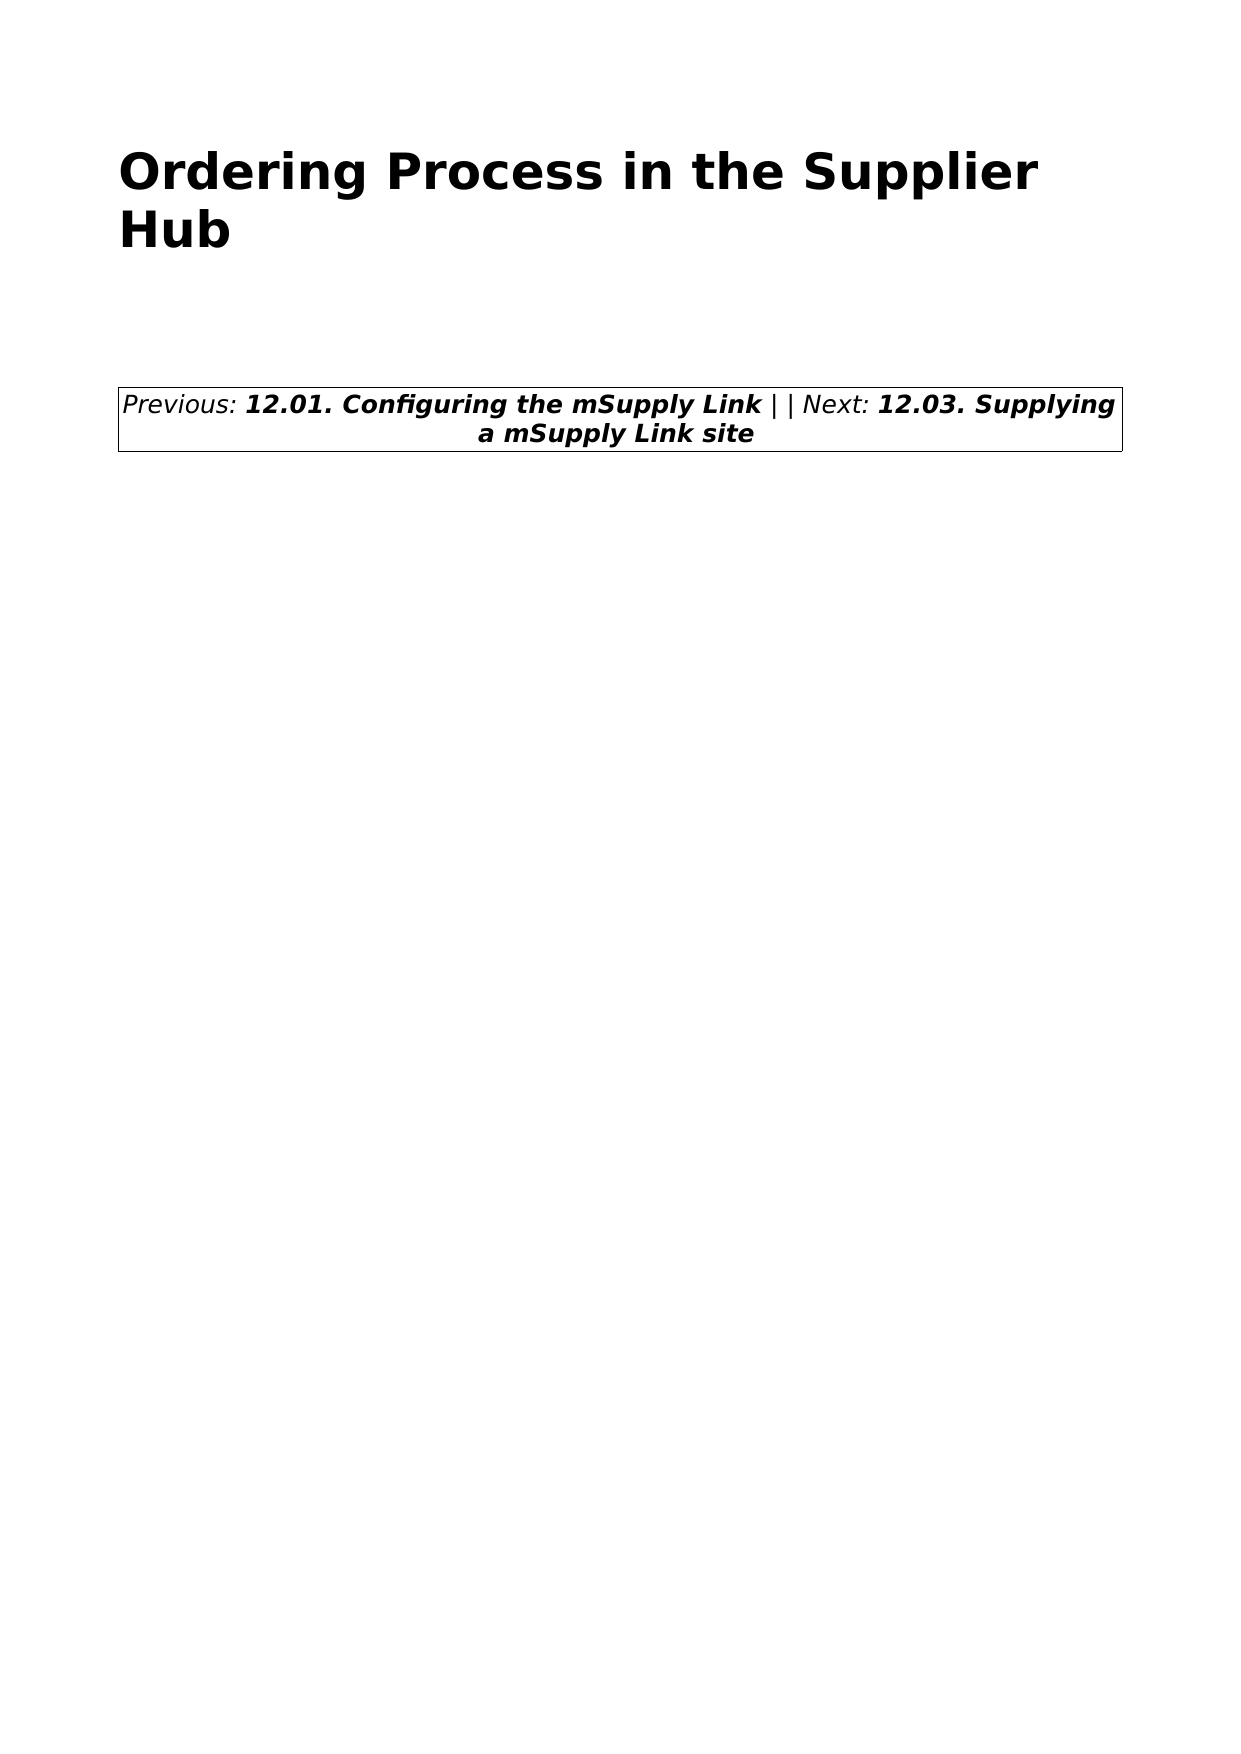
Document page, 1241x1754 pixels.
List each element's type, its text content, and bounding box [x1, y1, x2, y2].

subtitle Ordering Process in the Supplier Hub [118, 143, 1122, 259]
table_header Previous: 12.01. Configuring the mSupply Link | | Next: 12.03. Supplying a mSupply Link site [119, 388, 1122, 451]
